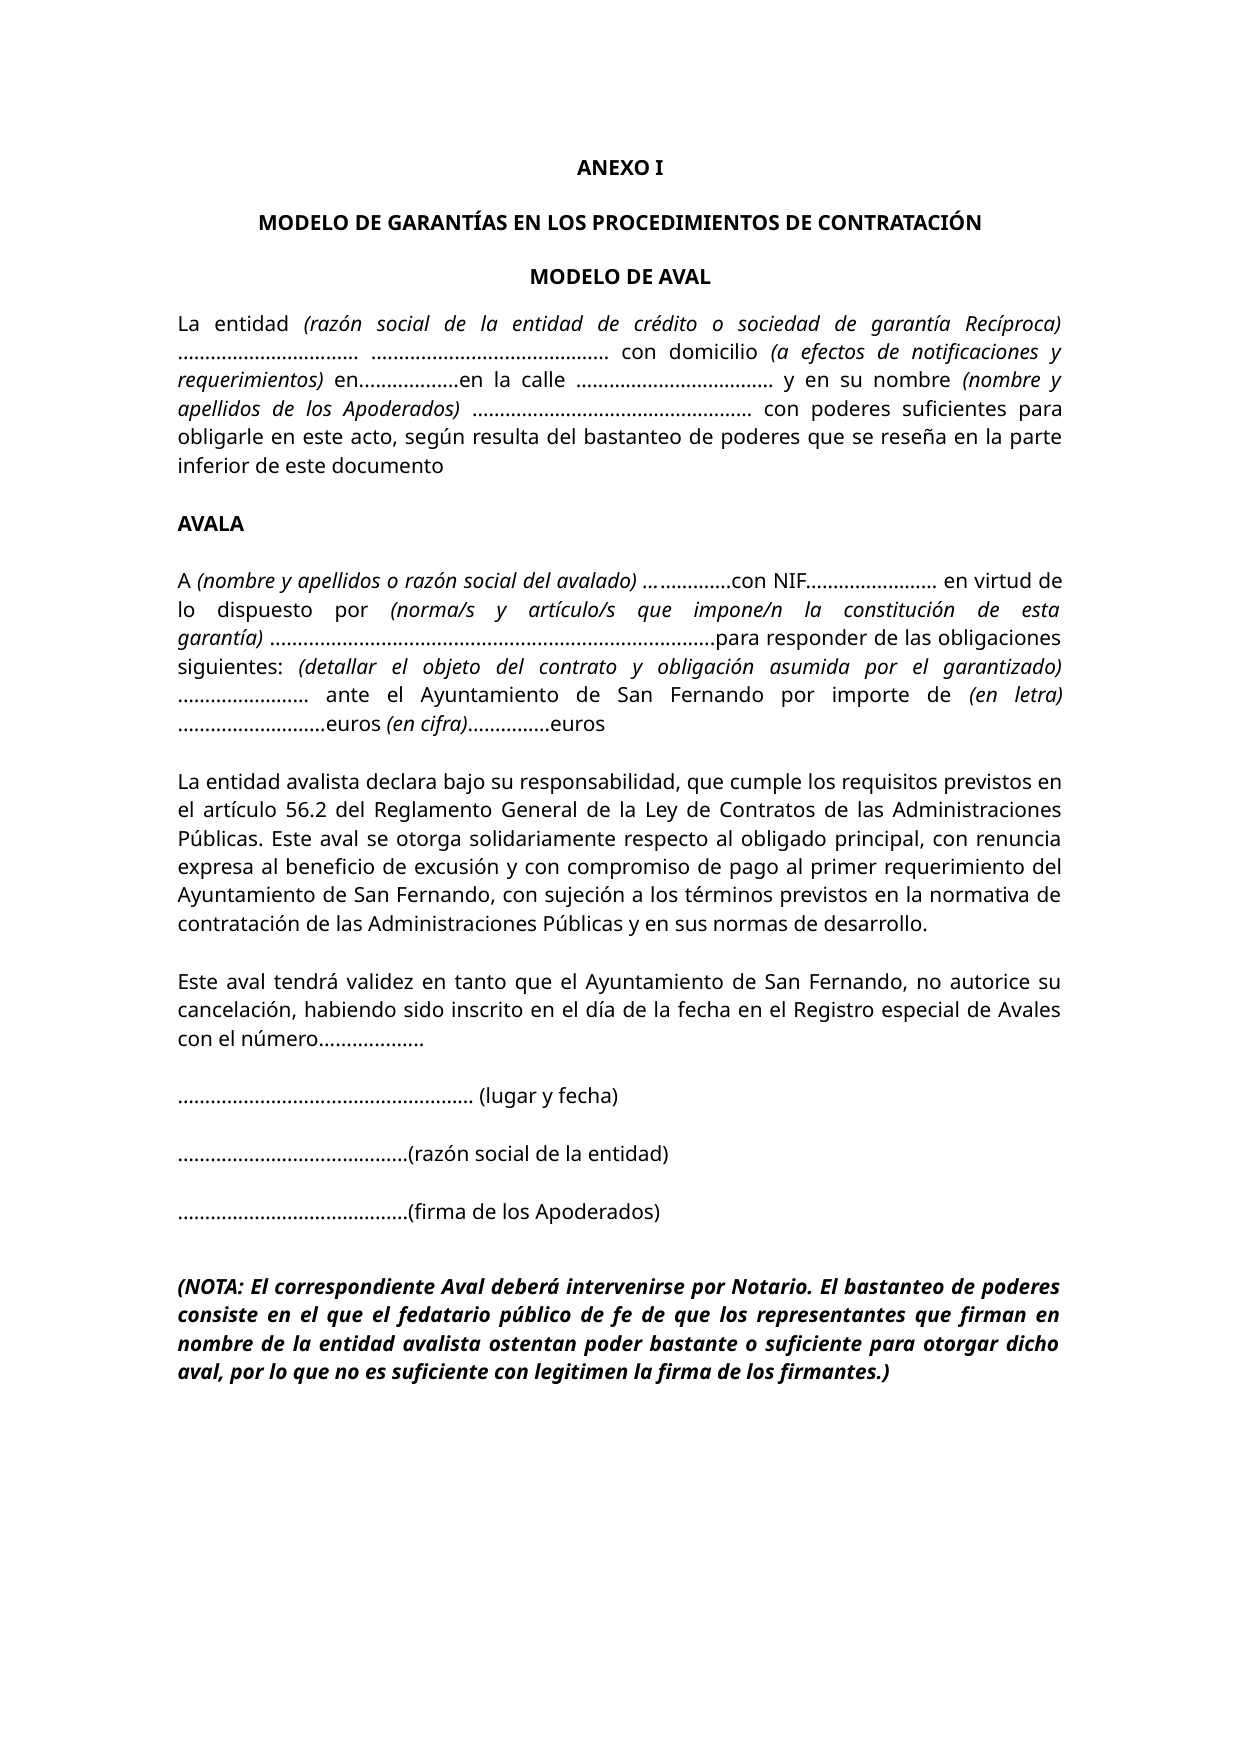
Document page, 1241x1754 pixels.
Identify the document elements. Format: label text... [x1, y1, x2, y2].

text AVALA [177, 509, 1063, 537]
text ……………………………………(razón social de la entidad) [177, 1139, 1063, 1168]
text La entidad (razón social de la entidad de crédito o sociedad de garantía Recíproca)…………………………… ...............................………… con domicilio (a efectos de notificaciones y requerimientos) en..................en la calle ……………………………… y en su nombre (nombre y apellidos de los Apoderados) ...………………………………………… con poderes suficientes para obligarle en este acto, según resulta del bastanteo de poderes que se reseña en la parte inferior de este documento [177, 309, 1063, 479]
text ……………………………………………… (lugar y fecha) [177, 1082, 1063, 1110]
text Este aval tendrá validez en tanto que el Ayuntamiento de San Fernando, no autorice su cancelación, habiendo sido inscrito en el día de la fecha en el Registro especial de Avales con el número................... [177, 967, 1063, 1052]
text ANEXO I [177, 153, 1063, 182]
text A (nombre y apellidos o razón social del avalado) …………….con NIF…………………… en virtud de lo dispuesto por (norma/s y artículo/s que impone/n la constitución de esta garantía) ................................................................................para responder de las obligaciones siguientes: (detallar el objeto del contrato y obligación asumida por el garantizado)…………………… ante el Ayuntamiento de San Fernando por importe de (en letra)………………………euros (en cifra)……………euros [177, 567, 1063, 737]
text (NOTA: El correspondiente Aval deberá intervenirse por Notario. El bastanteo de poderes consiste en el que el fedatario público de fe de que los representantes que firman en nombre de la entidad avalista ostentan poder bastante o suficiente para otorgar dicho aval, por lo que no es suficiente con legitimen la firma de los firmantes.) [177, 1272, 1063, 1386]
text MODELO DE AVAL [177, 262, 1063, 291]
text ……………………………………(firma de los Apoderados) [177, 1197, 1063, 1226]
text MODELO DE GARANTÍAS EN LOS PROCEDIMIENTOS DE CONTRATACIÓN [177, 208, 1063, 236]
text La entidad avalista declara bajo su responsabilidad, que cumple los requisitos previstos en el artículo 56.2 del Reglamento General de la Ley de Contratos de las Administraciones Públicas. Este aval se otorga solidariamente respecto al obligado principal, con renuncia expresa al beneficio de excusión y con compromiso de pago al primer requerimiento del Ayuntamiento de San Fernando, con sujeción a los términos previstos en la normativa de contratación de las Administraciones Públicas y en sus normas de desarrollo. [177, 767, 1063, 937]
